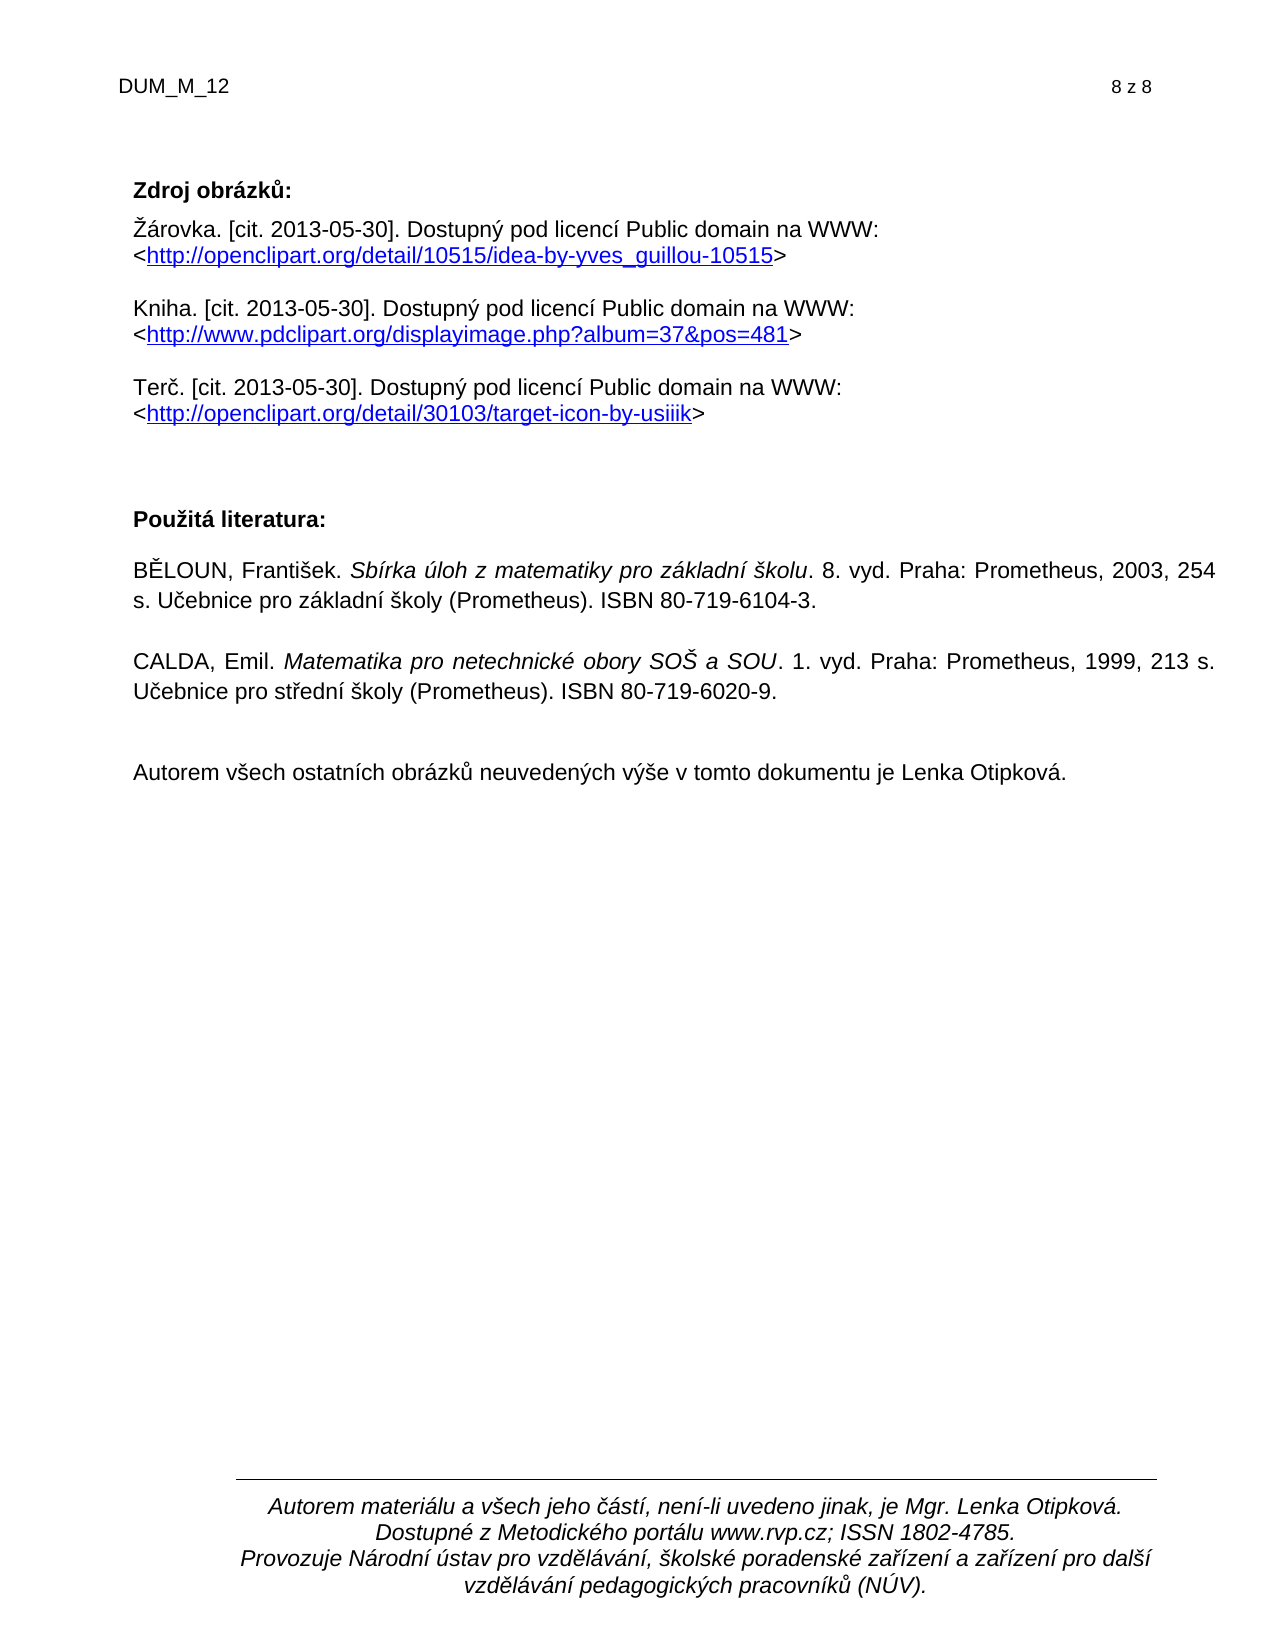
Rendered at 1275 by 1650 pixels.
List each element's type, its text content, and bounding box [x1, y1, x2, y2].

text Autorem všech ostatních obrázků neuvedených výše v tomto dokumentu je Lenka Otipková. [133, 759, 1216, 785]
text BĚLOUN, František. Sbírka úloh z matematiky pro základní školu. 8. vyd. Praha: Prometheus, 2003, 254 s. Učebnice pro základní školy (Prometheus). ISBN 80-719-6104-3. [133, 557, 1216, 613]
text CALDA, Emil. Matematika pro netechnické obory SOŠ a SOU. 1. vyd. Praha: Prometheus, 1999, 213 s. Učebnice pro střední školy (Prometheus). ISBN 80-719-6020-9. [133, 648, 1216, 704]
text Zdroj obrázků: [133, 177, 1157, 203]
text Žárovka. [cit. 2013-05-30]. Dostupný pod licencí Public domain na WWW: <http://openclipart.org/detail/10515/idea-by-yves_guillou-10515> [133, 216, 1157, 268]
text Kniha. [cit. 2013-05-30]. Dostupný pod licencí Public domain na WWW: <http://www.pdclipart.org/displayimage.php?album=37&pos=481> [133, 295, 1157, 347]
text Použitá literatura: [133, 506, 1157, 532]
text Terč. [cit. 2013-05-30]. Dostupný pod licencí Public domain na WWW: <http://openclipart.org/detail/30103/target-icon-by-usiiik> [133, 374, 1157, 427]
